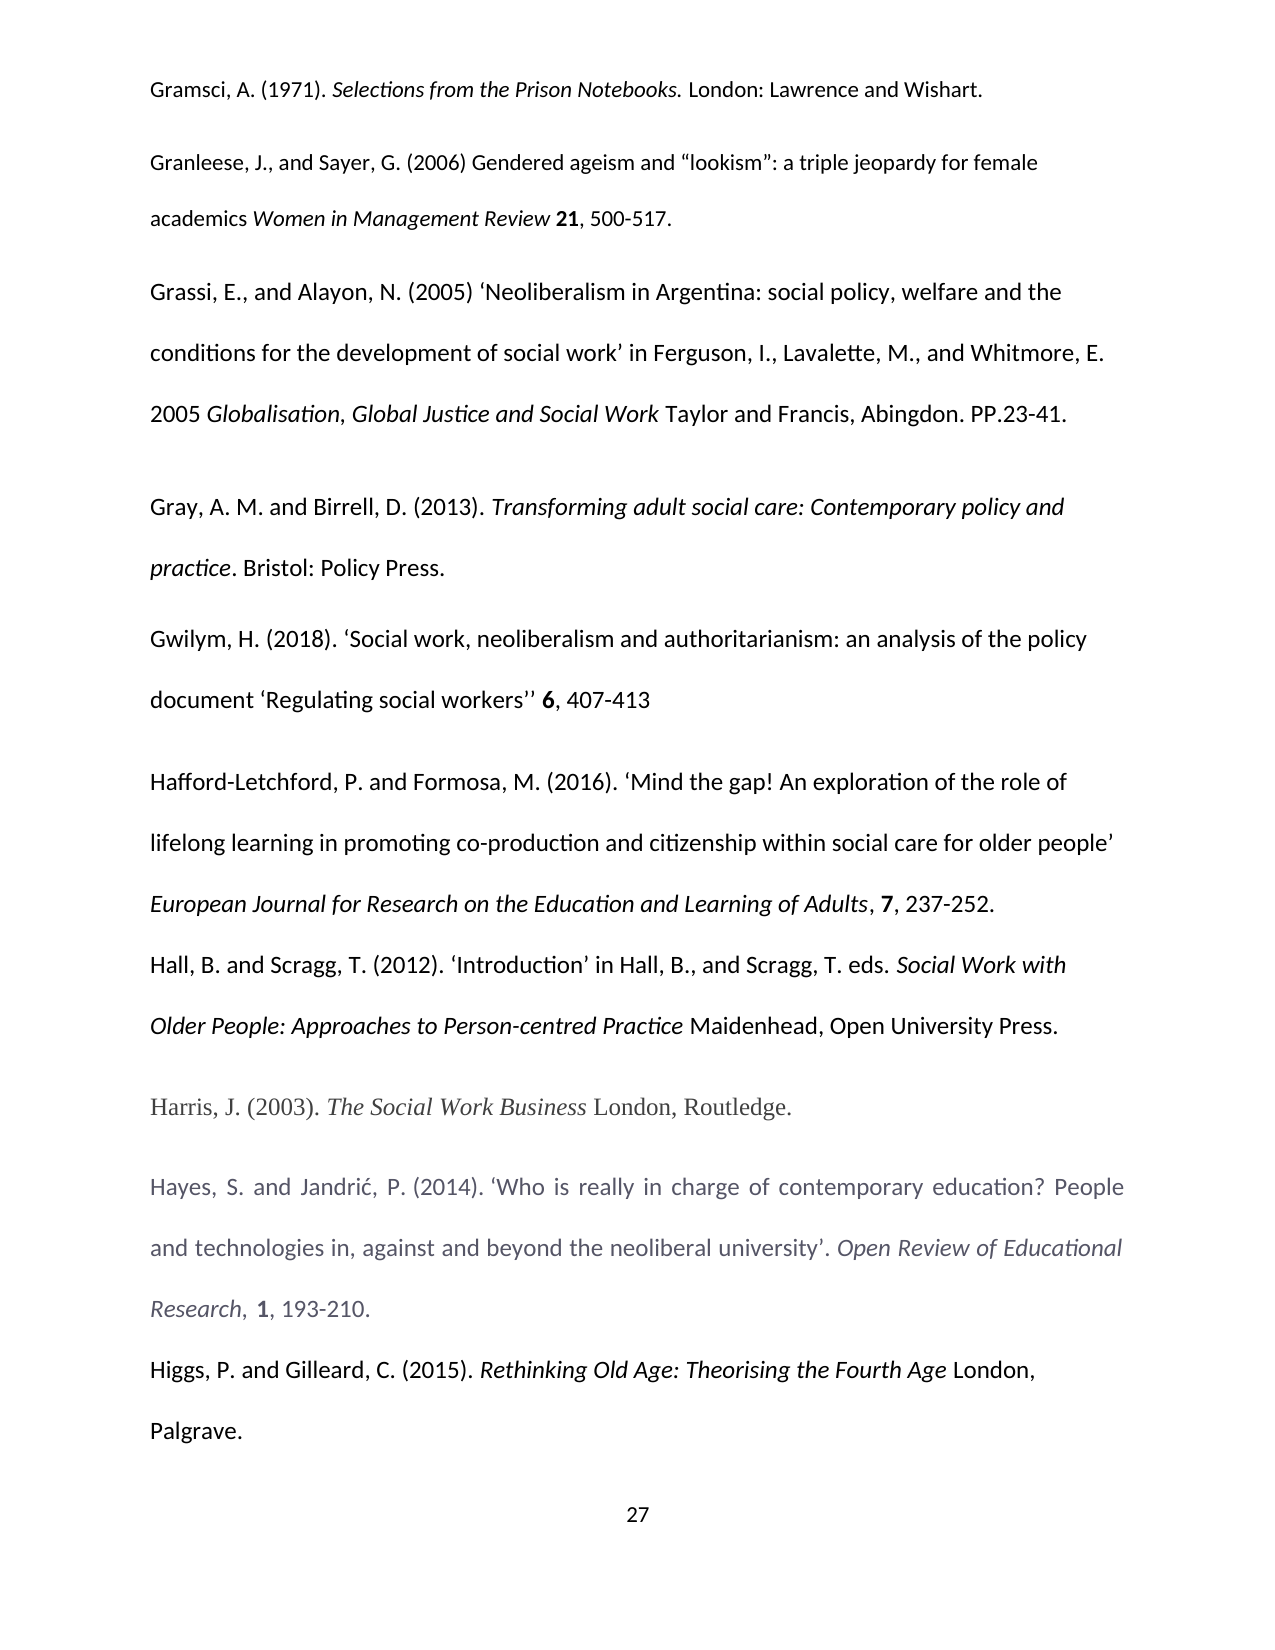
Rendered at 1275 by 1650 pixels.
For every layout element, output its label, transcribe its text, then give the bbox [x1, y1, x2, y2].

text Granleese, J., and Sayer, G. (2006) Gendered ageism and “lookism”: a triple jeopardy for female academics Women in Management Review 21, 500-517. [150, 148, 1125, 232]
text Hafford-Letchford, P. and Formosa, M. (2016). ‘Mind the gap! An exploration of the role of lifelong learning in promoting co-production and citizenship within social care for older people’ European Journal for Research on the Education and Learning of Adults, 7, 237-252. [150, 766, 1125, 919]
text Grassi, E., and Alayon, N. (2005) ‘Neoliberalism in Argentina: social policy, welfare and the conditions for the development of social work’ in Ferguson, I., Lavalette, M., and Whitmore, E. 2005 Globalisation, Global Justice and Social Work Taylor and Francis, Abingdon. PP.23-41. [150, 276, 1125, 429]
text Gramsci, A. (1971). Selections from the Prison Notebooks. London: Lawrence and Wishart. [150, 75, 1125, 103]
text Higgs, P. and Gilleard, C. (2015). Rethinking Old Age: Theorising the Fourth Age London, Palgrave. [150, 1354, 1125, 1445]
text Gray, A. M. and Birrell, D. (2013). Transforming adult social care: Contemporary policy and practice. Bristol: Policy Press. [150, 491, 1125, 582]
text Hall, B. and Scragg, T. (2012). ‘Introduction’ in Hall, B., and Scragg, T. eds. Social Work with Older People: Approaches to Person-centred Practice Maidenhead, Open University Press. [150, 949, 1125, 1041]
text Harris, J. (2003). The Social Work Business London, Routledge. [150, 1092, 1125, 1121]
text Hayes, S. and Jandrić, P. (2014). ‘Who is really in charge of contemporary education? People and technologies in, against and beyond the neoliberal university’. Open Review of Educational Research, 1, 193-210. [150, 1171, 1125, 1323]
text Gwilym, H. (2018). ‘Social work, neoliberalism and authoritarianism: an analysis of the policy document ‘Regulating social workers’’ 6, 407-413 [150, 623, 1125, 715]
